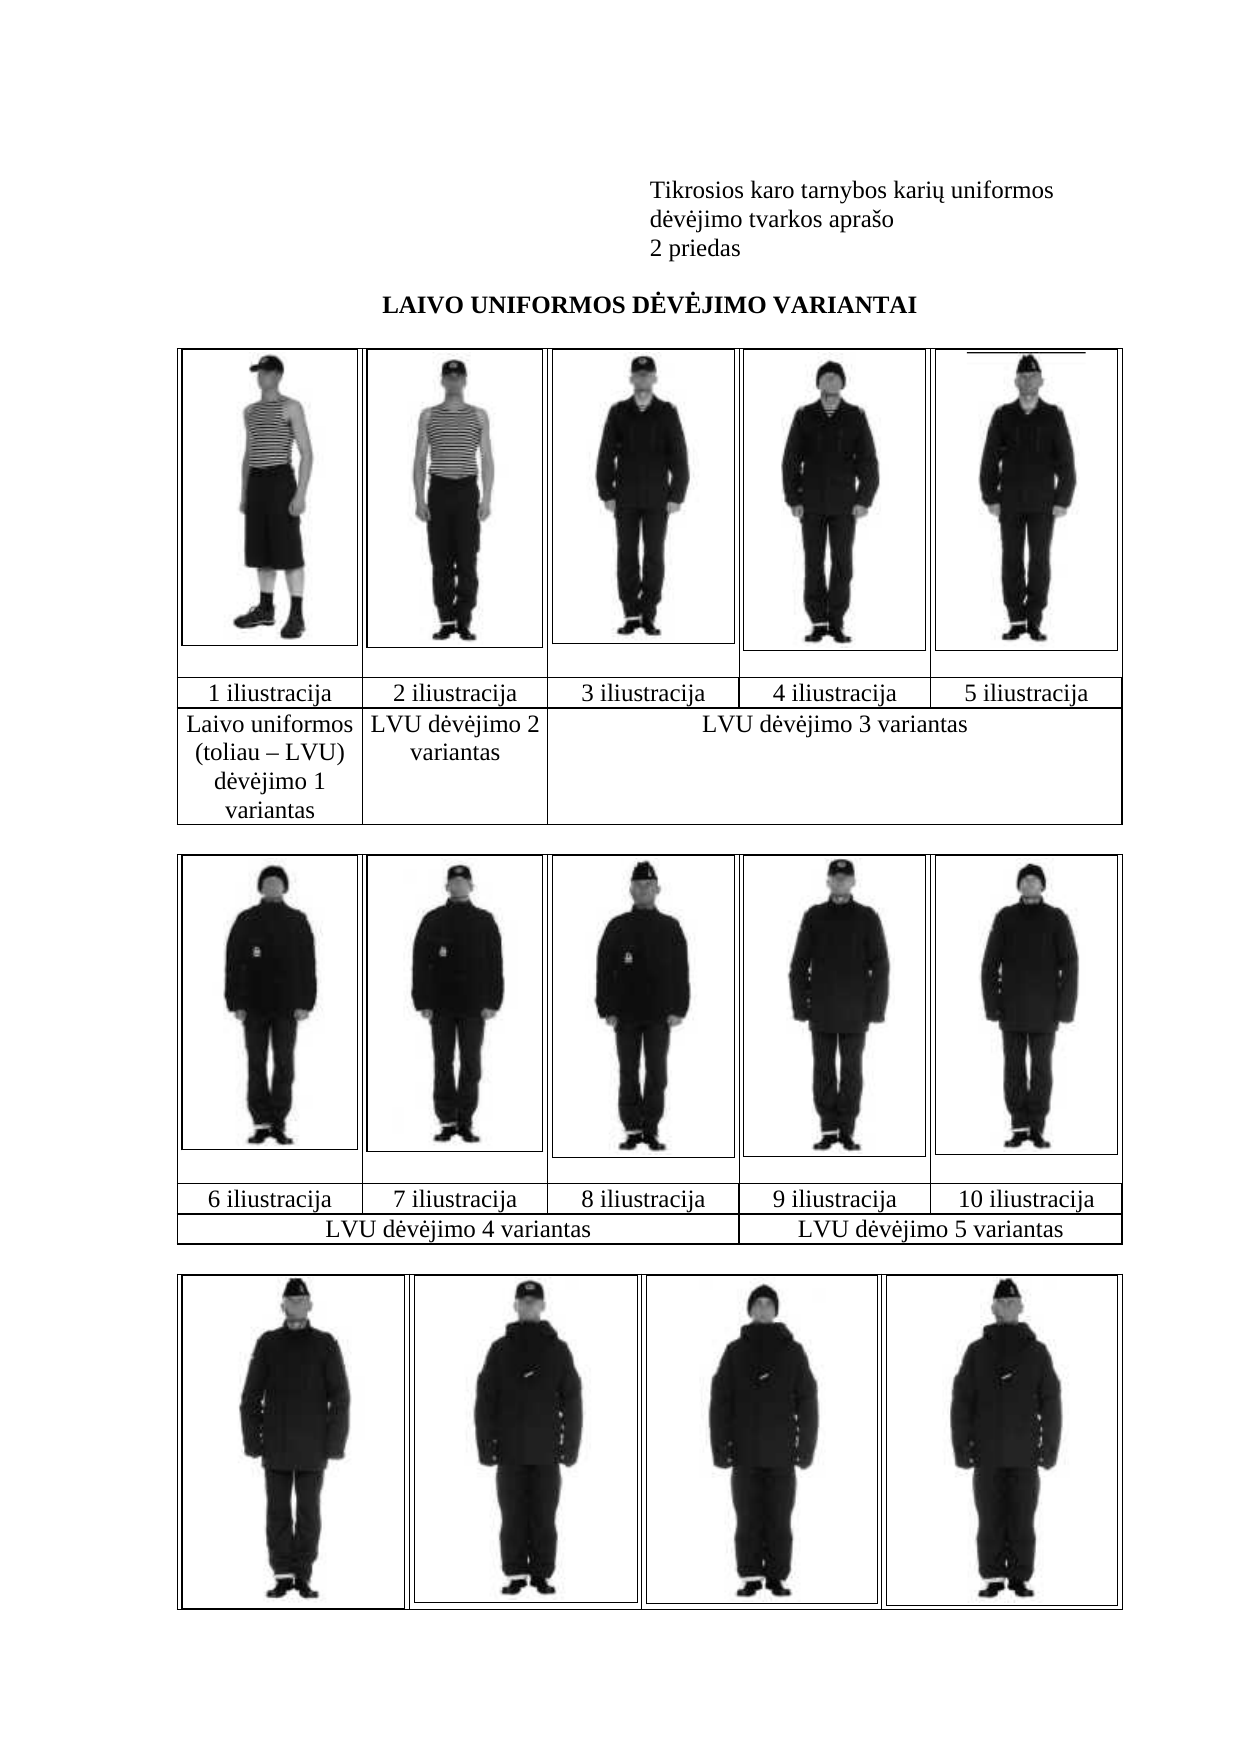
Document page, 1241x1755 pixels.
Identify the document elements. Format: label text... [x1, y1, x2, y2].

table_header [548, 349, 739, 677]
table_header [368, 350, 542, 647]
table_header [936, 856, 1117, 1154]
table_header [405, 1275, 409, 1609]
table_cell LVU dėvėjimo 5 variantas [740, 1215, 1121, 1243]
table_header [368, 856, 542, 1151]
table_cell 1 iliustracija [178, 678, 362, 707]
table_cell 4 iliustracija [740, 678, 930, 707]
table_cell 8 iliustracija [548, 1184, 738, 1213]
table_header [740, 855, 930, 1183]
table_header [744, 856, 925, 1156]
table_cell LVU dėvėjimo 2 variantas [363, 709, 547, 824]
table_cell LVU dėvėjimo 3 variantas [548, 709, 1121, 824]
table_header [183, 856, 357, 1149]
table_cell 9 iliustracija [740, 1184, 930, 1213]
table_cell 3 iliustracija [548, 678, 738, 707]
table_cell Laivo uniformos (toliau – LVU) dėvėjimo 1 variantas [178, 709, 362, 824]
table_header [178, 855, 362, 1183]
table_header [178, 349, 362, 677]
table_cell 5 iliustracija [931, 678, 1121, 707]
table_header [363, 349, 547, 677]
table_cell LVU dėvėjimo 4 variantas [178, 1215, 738, 1243]
table_header [642, 1275, 881, 1609]
table_header [553, 856, 734, 1157]
table_cell 6 iliustracija [178, 1184, 362, 1213]
table_cell 2 iliustracija [363, 678, 547, 707]
table_header [553, 350, 734, 643]
table_header [415, 1276, 637, 1602]
table_header [363, 855, 547, 1183]
table_header [931, 349, 1122, 677]
table_header [740, 349, 930, 677]
table_header [647, 1276, 877, 1603]
table_header [931, 855, 1122, 1183]
table_header [410, 1275, 641, 1609]
text Tikrosios karo tarnybos karių uniformos dėvėjimo tvarkos aprašo [649, 176, 1122, 233]
table_header [183, 1276, 404, 1608]
table_header [882, 1275, 1122, 1609]
table_cell 7 iliustracija [363, 1184, 547, 1213]
table_cell 10 iliustracija [931, 1184, 1121, 1213]
table_header [744, 350, 925, 650]
table_header [887, 1276, 1117, 1605]
table_header [936, 350, 1117, 650]
table_header [548, 855, 739, 1183]
text 2 priedas [649, 233, 1122, 262]
table_header [183, 350, 357, 645]
text LAIVO UNIFORMOS DĖVĖJIMO VARIANTAI [177, 291, 1122, 319]
